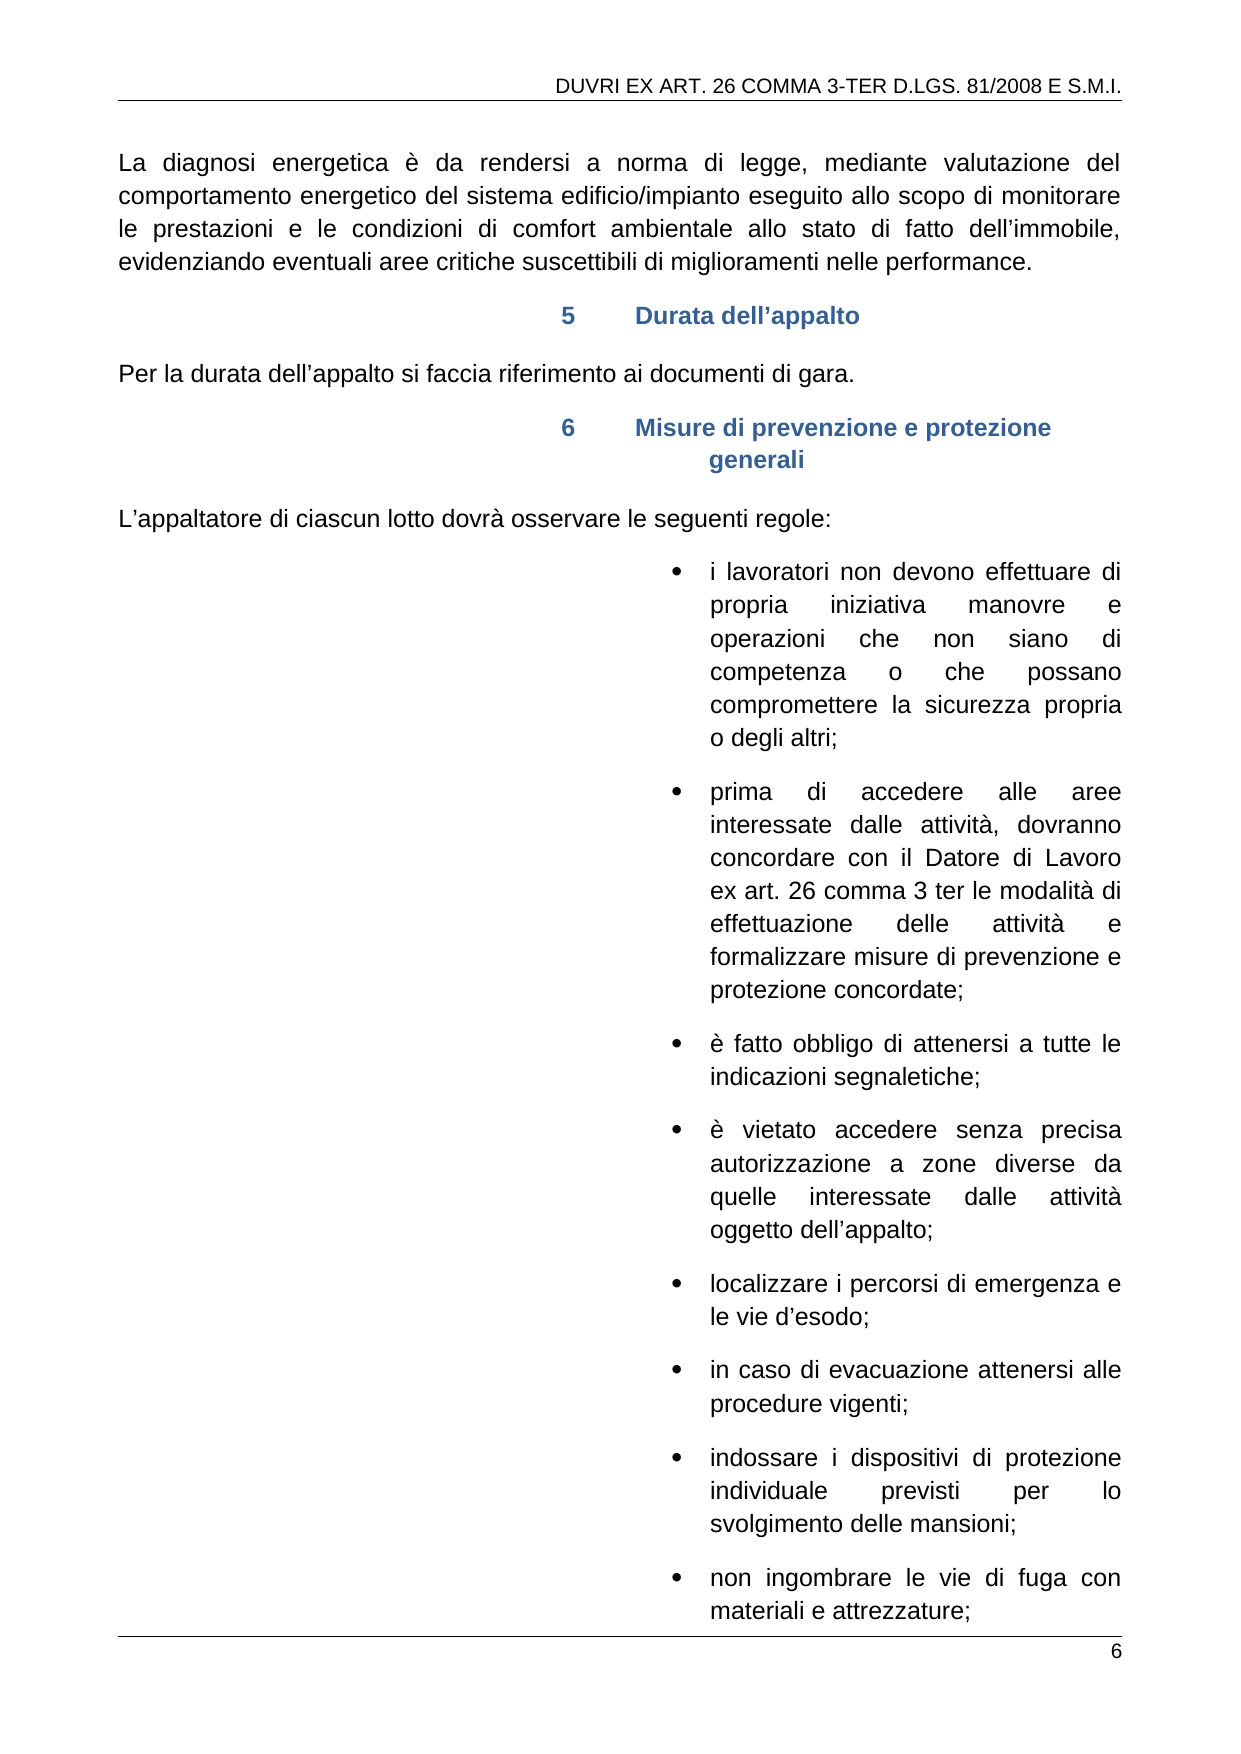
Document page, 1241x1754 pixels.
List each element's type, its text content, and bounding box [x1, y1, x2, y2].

list i lavoratori non devono effettuare di propria iniziativa manovre e operazioni che non siano di competenza o che possano compromettere la sicurezza propria o degli altri; [672, 557, 1122, 751]
list localizzare i percorsi di emergenza e le vie d’esodo; [672, 1268, 1122, 1330]
list Durata dell’appalto [561, 301, 1122, 329]
list non ingombrare le vie di fuga con materiali e attrezzature; [672, 1562, 1122, 1624]
list è fatto obbligo di attenersi a tutte le indicazioni segnaletiche; [672, 1028, 1122, 1090]
text L’appaltatore di ciascun lotto dovrà osservare le seguenti regole: [118, 503, 1122, 532]
text Per la durata dell’appalto si faccia riferimento ai documenti di gara. [118, 359, 1122, 387]
list in caso di evacuazione attenersi alle procedure vigenti; [672, 1356, 1122, 1417]
text La diagnosi energetica è da rendersi a norma di legge, mediante valutazione del comportamento energetico del sistema edificio/impianto eseguito allo scopo di monitorare le prestazioni e le condizioni di comfort ambientale allo stato di fatto dell’immobile, evidenziando eventuali aree critiche suscettibili di miglioramenti nelle performance. [118, 148, 1122, 276]
list indossare i dispositivi di protezione individuale previsti per lo svolgimento delle mansioni; [672, 1442, 1122, 1537]
list è vietato accedere senza precisa autorizzazione a zone diverse da quelle interessate dalle attività oggetto dell’appalto; [672, 1116, 1122, 1243]
list Misure di prevenzione e protezione generali [561, 412, 1122, 474]
list prima di accedere alle aree interessate dalle attività, dovranno concordare con il Datore di Lavoro ex art. 26 comma 3 ter le modalità di effettuazione delle attività e formalizzare misure di prevenzione e protezione concordate; [672, 776, 1122, 1003]
